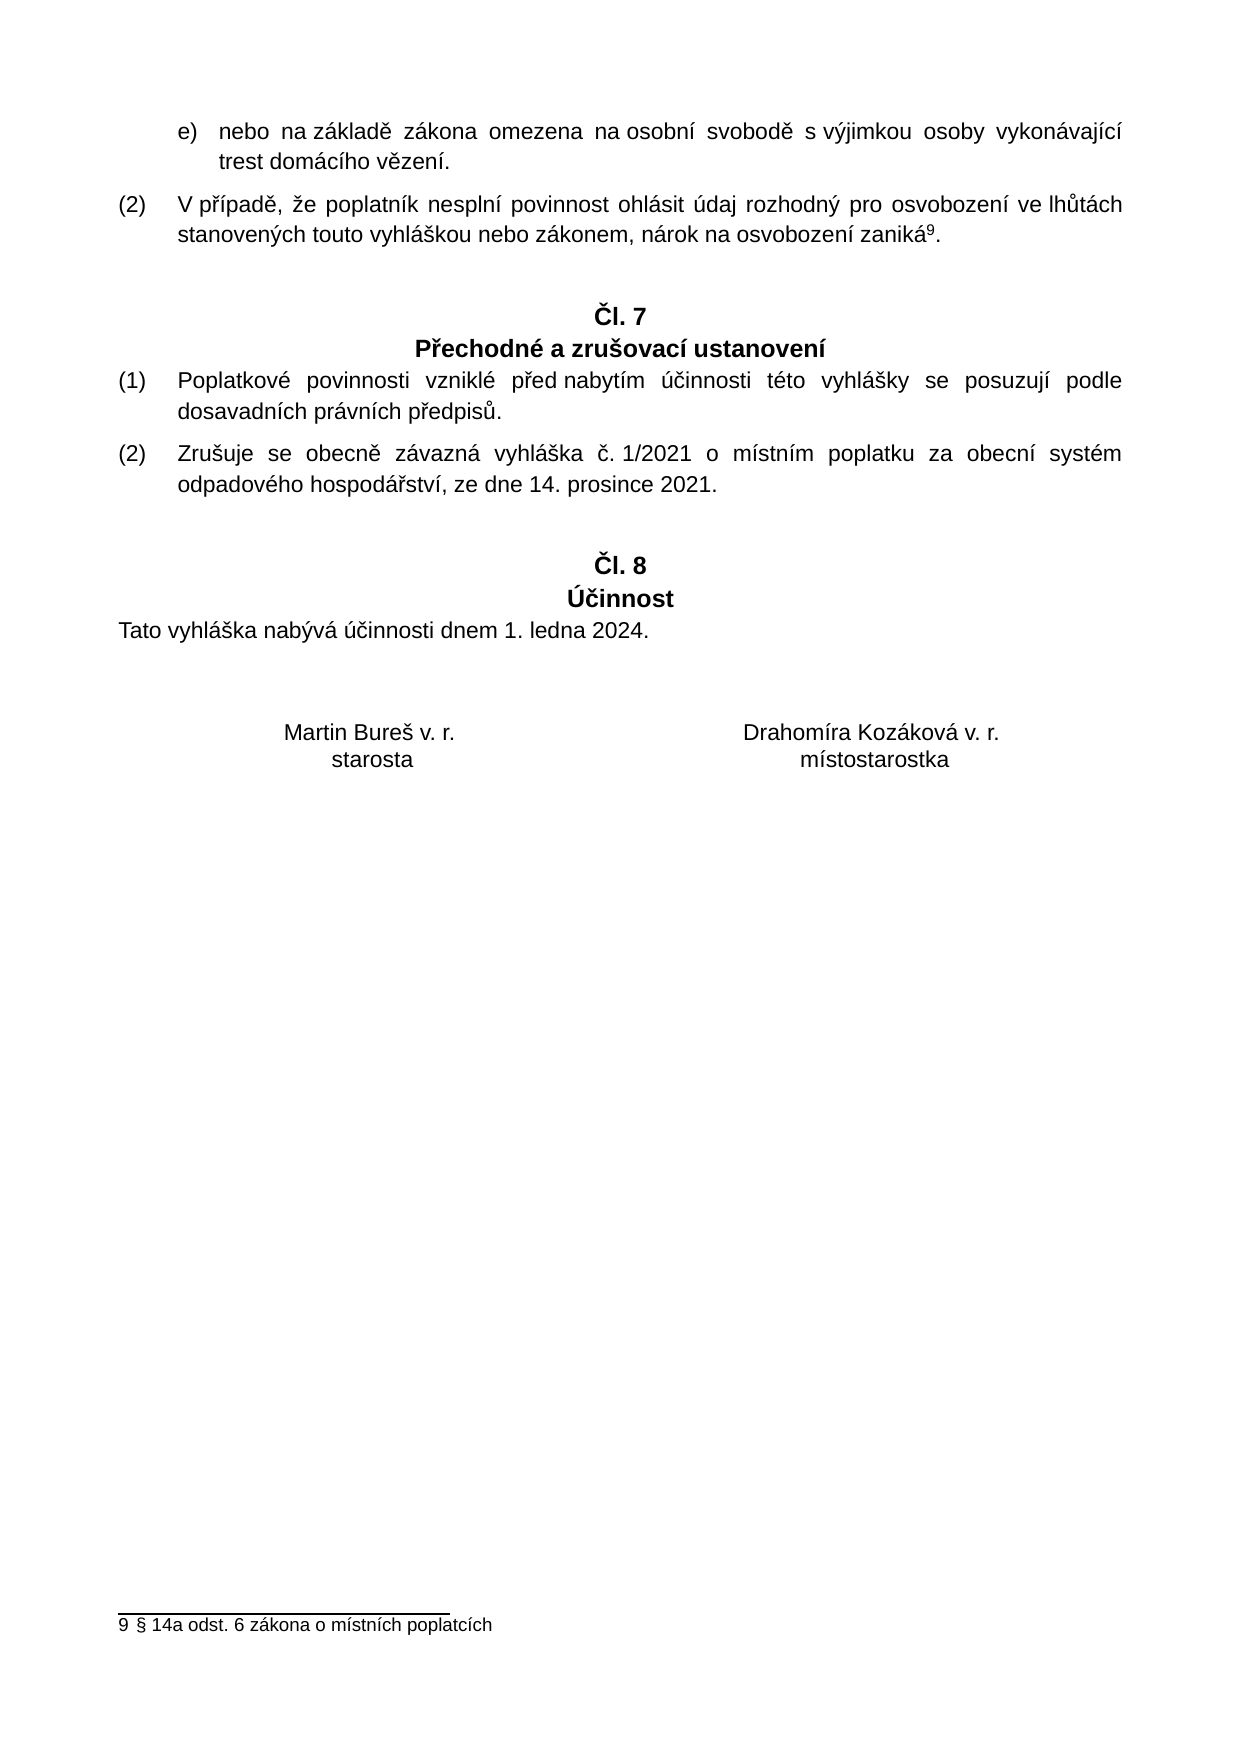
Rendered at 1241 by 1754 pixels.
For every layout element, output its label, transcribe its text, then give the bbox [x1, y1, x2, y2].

subtitle Čl. 7 Přechodné a zrušovací ustanovení [118, 301, 1122, 363]
subtitle Čl. 8 Účinnost [118, 551, 1122, 613]
list nebo na základě zákona omezena na osobní svobodě s výjimkou osoby vykonávající trest domácího vězení. [177, 118, 1122, 175]
table_header Martin Bureš v. r. starosta [118, 660, 620, 778]
list § 14a odst. 6 zákona o místních poplatcích [118, 1614, 1122, 1635]
table_header Drahomíra Kozáková v. r. místostarostka [620, 660, 1122, 778]
list Zrušuje se obecně závazná vyhláška č. 1/2021 o místním poplatku za obecní systém odpadového hospodářství, ze dne 14. prosince 2021. [118, 440, 1122, 497]
list V případě, že poplatník nesplní povinnost ohlásit údaj rozhodný pro osvobození ve lhůtách stanovených touto vyhláškou nebo zákonem, nárok na osvobození zaniká. [118, 191, 1122, 248]
text Tato vyhláška nabývá účinnosti dnem 1. ledna 2024. [118, 617, 1122, 643]
table_cell [620, 778, 1122, 896]
table_cell [118, 778, 620, 896]
list Poplatkové povinnosti vzniklé před nabytím účinnosti této vyhlášky se posuzují podle dosavadních právních předpisů. [118, 367, 1122, 424]
